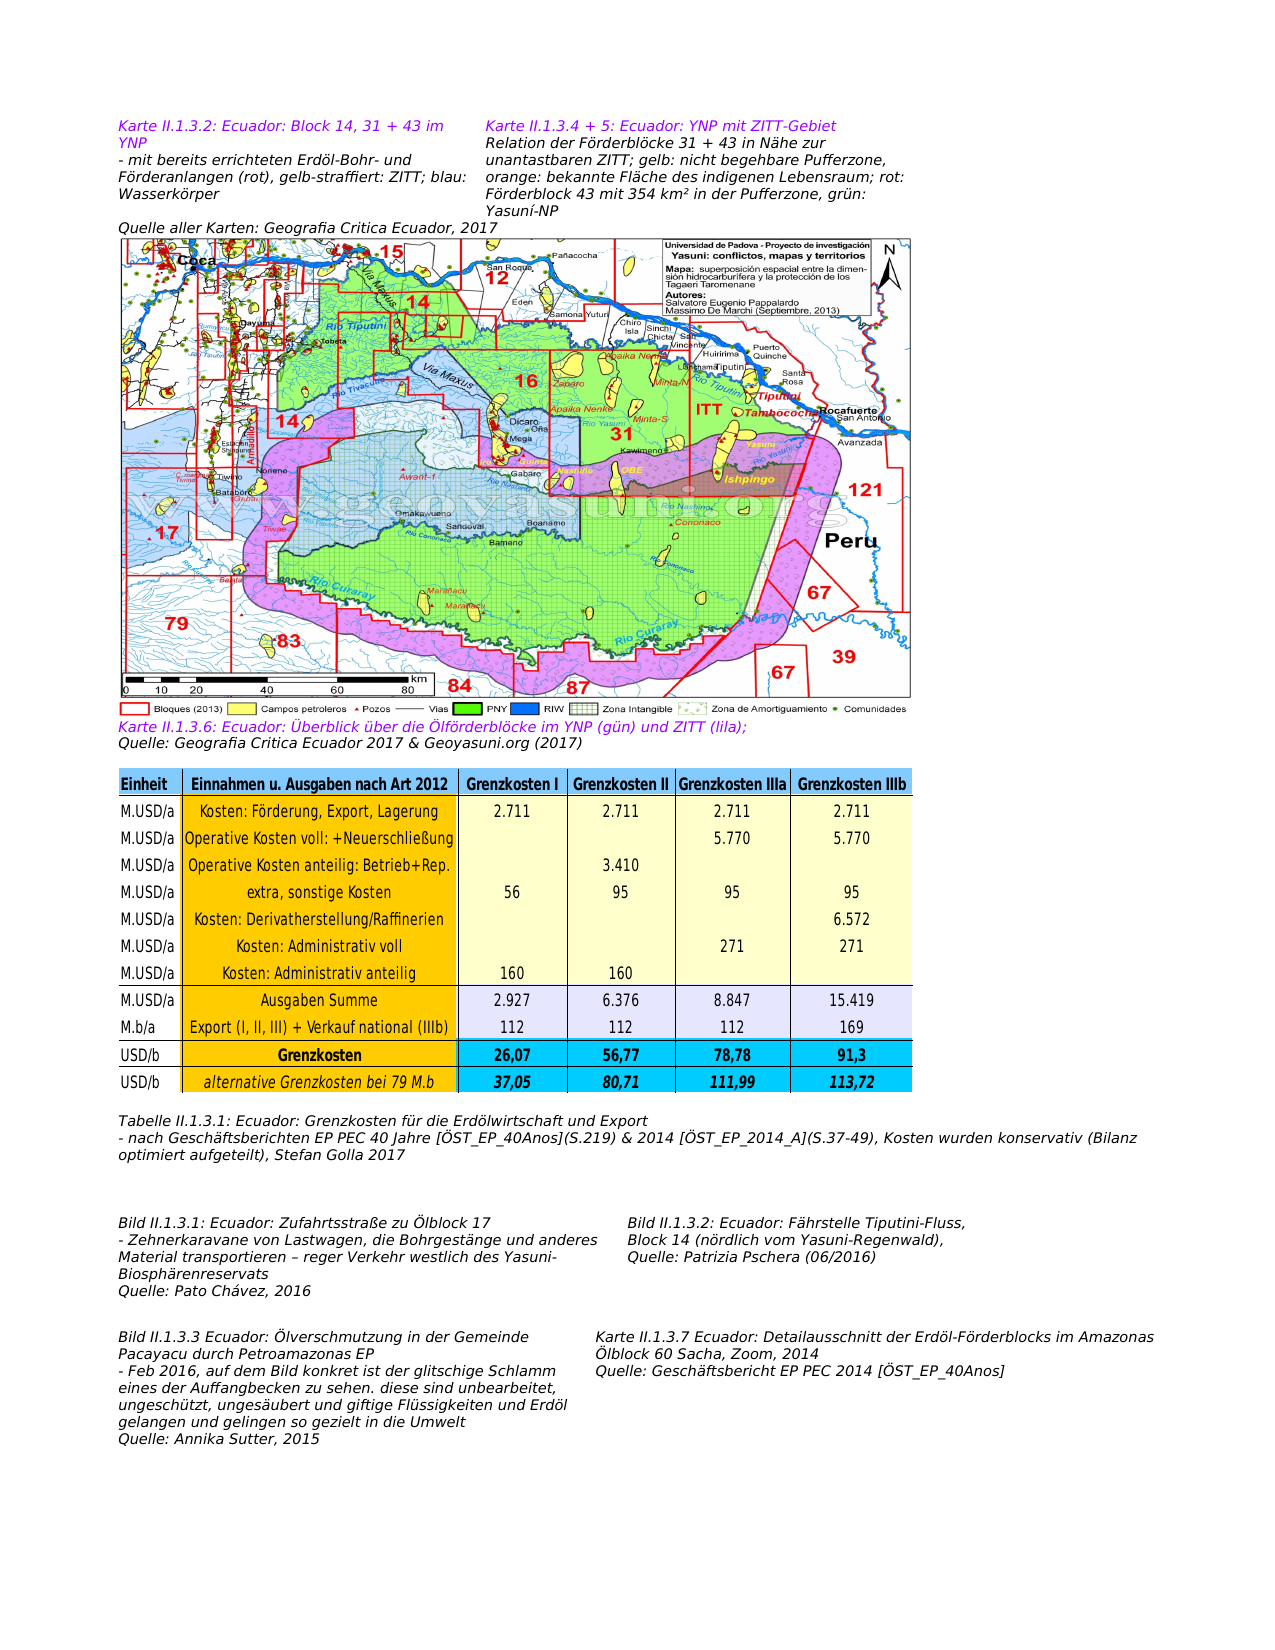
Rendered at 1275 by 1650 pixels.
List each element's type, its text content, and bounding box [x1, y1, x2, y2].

table_header Bild II.1.3.2: Ecuador: Fährstelle Tiputini-Fluss, Block 14 (nördlich vom Yasuni-Regenwald), Quelle: Patrizia Pschera (06/2016) [628, 1215, 1157, 1300]
table_header Bild II.1.3.3 Ecuador: Ölverschmutzung in der Gemeinde Pacayacu durch Petroamazonas EP - Feb 2016, auf dem Bild konkret ist der glitschige Schlamm eines der Auffangbecken zu sehen. diese sind unbearbeitet, ungeschützt, ungesäubert und giftige Flüssigkeiten und Erdöl gelangen und gelingen so gezielt in die Umwelt Quelle: Annika Sutter, 2015 [118, 1329, 595, 1448]
picture [117, 237, 913, 719]
table_header [478, 118, 485, 220]
text Quelle: Geografia Critica Ecuador 2017 & Geoyasuni.org (2017) [118, 735, 1157, 752]
text - nach Geschäftsberichten EP PEC 40 Jahre [ÖST_EP_40Anos](S.219) & 2014 [ÖST_EP_2014_A](S.37-49), Kosten wurden konservativ (Bilanz optimiert aufgeteilt), Stefan Golla 2017 [118, 1130, 1157, 1164]
table_header Karte II.1.3.4 + 5: Ecuador: YNP mit ZITT-Gebiet Relation der Förderblöcke 31 + 43 in Nähe zur unantastbaren ZITT; gelb: nicht begehbare Pufferzone, orange: bekannte Fläche des indigenen Lebensraum; rot: Förderblock 43 mit 354 km² in der Pufferzone, grün: Yasuní-NP [485, 118, 915, 220]
text Tabelle II.1.3.1: Ecuador: Grenzkosten für die Erdölwirtschaft und Export [118, 1113, 1157, 1130]
text Quelle aller Karten: Geografia Critica Ecuador, 2017 [118, 220, 1157, 237]
table_header Karte II.1.3.2: Ecuador: Block 14, 31 + 43 im YNP - mit bereits errichteten Erdöl-Bohr- und Förderanlangen (rot), gelb-straffiert: ZITT; blau: Wasserkörper [118, 118, 478, 220]
table_header Bild II.1.3.1: Ecuador: Zufahrtsstraße zu Ölblock 17 - Zehnerkaravane von Lastwagen, die Bohrgestänge und anderes Material transportieren – reger Verkehr westlich des Yasuni-Biosphärenreservats Quelle: Pato Chávez, 2016 [118, 1215, 627, 1300]
text Karte II.1.3.6: Ecuador: Überblick über die Ölförderblöcke im YNP (gün) und ZITT (lila); [118, 237, 1157, 735]
table_header Karte II.1.3.7 Ecuador: Detailausschnitt der Erdöl-Förderblocks im Amazonas Ölblock 60 Sacha, Zoom, 2014 Quelle: Geschäftsbericht EP PEC 2014 [ÖST_EP_40Anos] [595, 1329, 1157, 1448]
